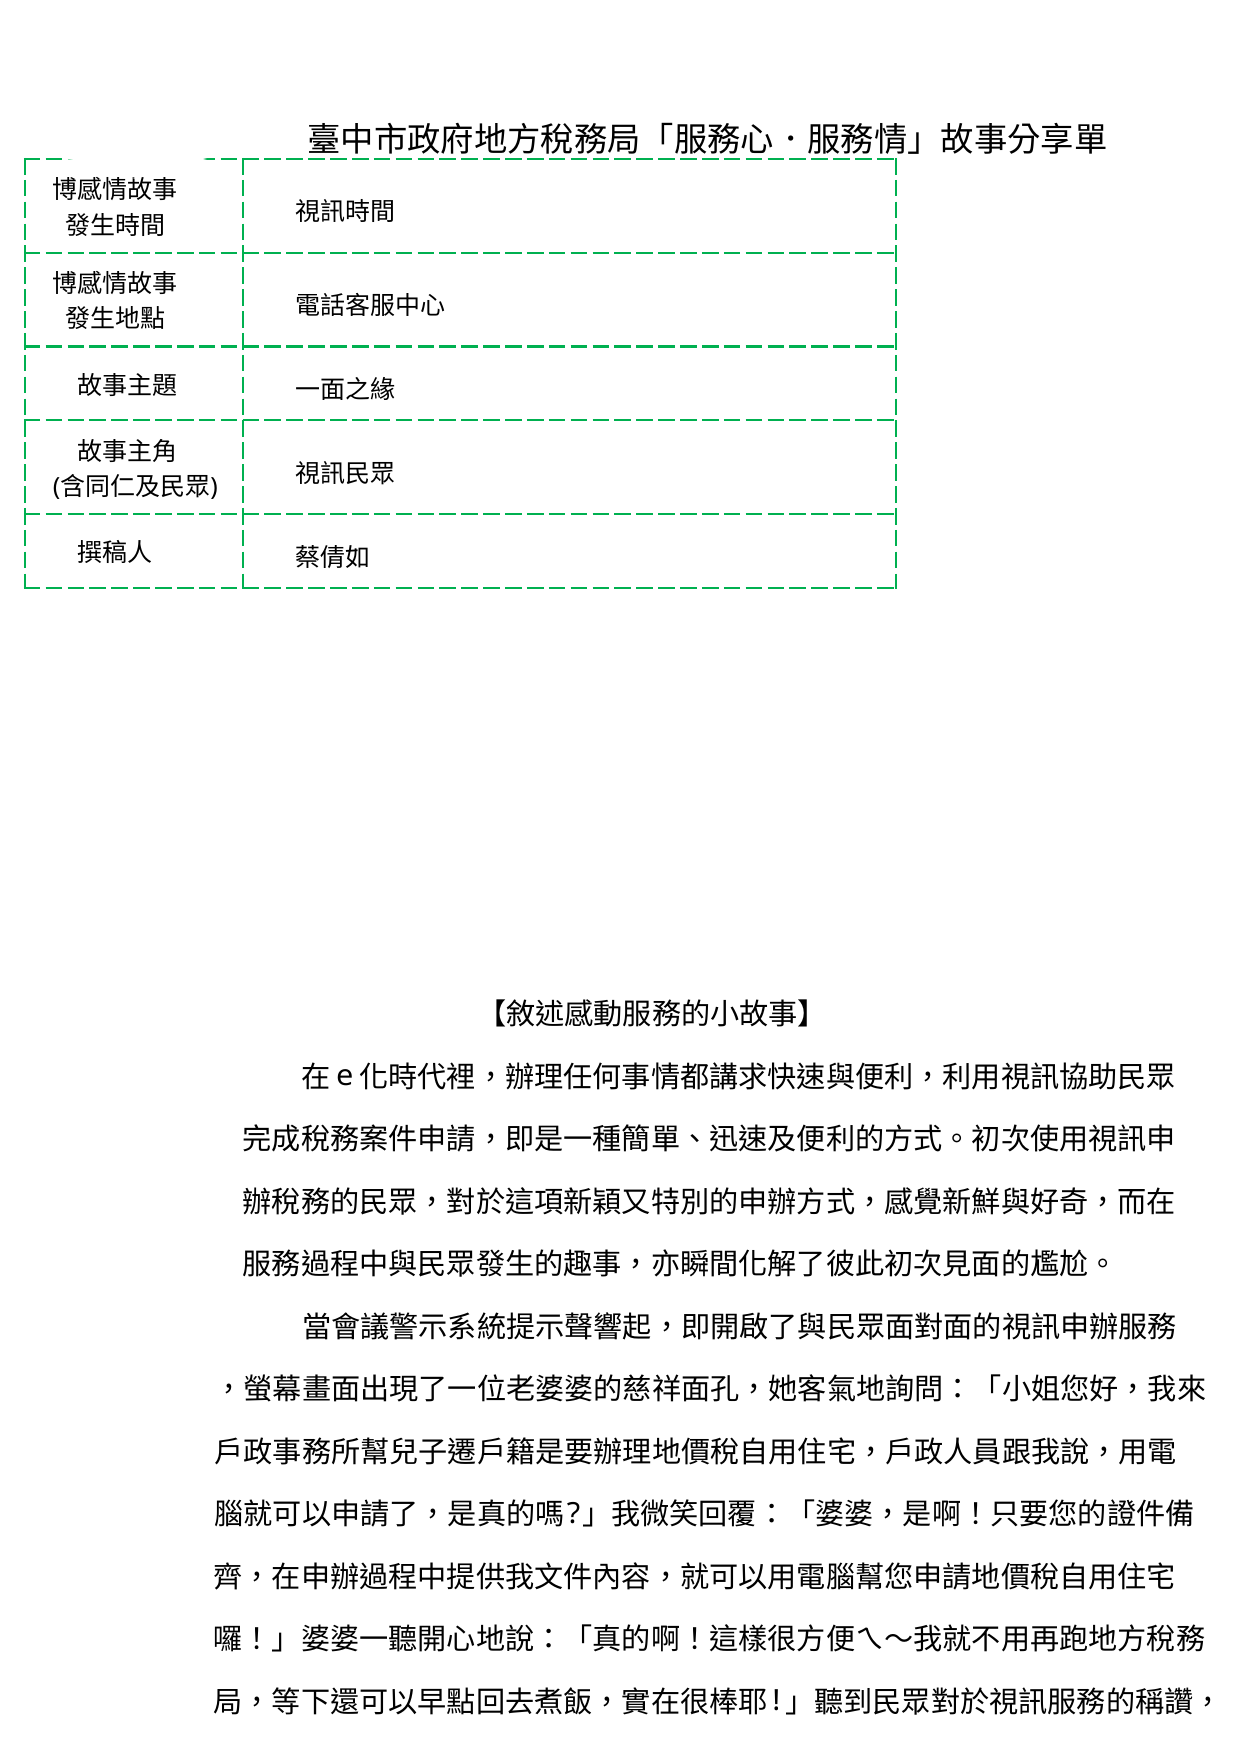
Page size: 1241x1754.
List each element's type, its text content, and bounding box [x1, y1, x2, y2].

text 臺中市政府地方稅務局「服務心．服務情」故事分享單 [1138, 95, 1215, 158]
text 戶政事務所幫兒子遷戶籍是要辦理地價稅自用住宅，戶政人員跟我說，用電 [1138, 1408, 1215, 1470]
text ，螢幕畫面出現了一位老婆婆的慈祥面孔，她客氣地詢問：「小姐您好，我來 [1138, 1345, 1215, 1408]
text 在e化時代裡，辦理任何事情都講求快速與便利，利用視訊協助民眾 [1138, 1033, 1215, 1095]
text 服務過程中與民眾發生的趣事，亦瞬間化解了彼此初次見面的尷尬。 [1138, 1220, 1215, 1283]
text 腦就可以申請了，是真的嗎?」我微笑回覆：「婆婆，是啊！只要您的證件備 [1138, 1470, 1215, 1533]
text 完成稅務案件申請，即是一種簡單、迅速及便利的方式。初次使用視訊申 [1138, 1095, 1215, 1158]
text 齊，在申辦過程中提供我文件內容，就可以用電腦幫您申請地價稅自用住宅囉！」婆婆一聽開心地說：「真的啊！這樣很方便ㄟ〜我就不用再跑地方稅務局，等下還可以早點回去煮飯，實在很棒耶!」聽到民眾對於視訊服務的稱讚，心窩裡莫名地雀躍感油然而生。 [1138, 1533, 1215, 1720]
text 辦稅務的民眾，對於這項新穎又特別的申辦方式，感覺新鮮與好奇，而在 [1138, 1158, 1215, 1220]
text 當會議警示系統提示聲響起，即開啟了與民眾面對面的視訊申辦服務 [1138, 1283, 1215, 1345]
text 【敘述感動服務的小故事】 [1138, 970, 1215, 1033]
